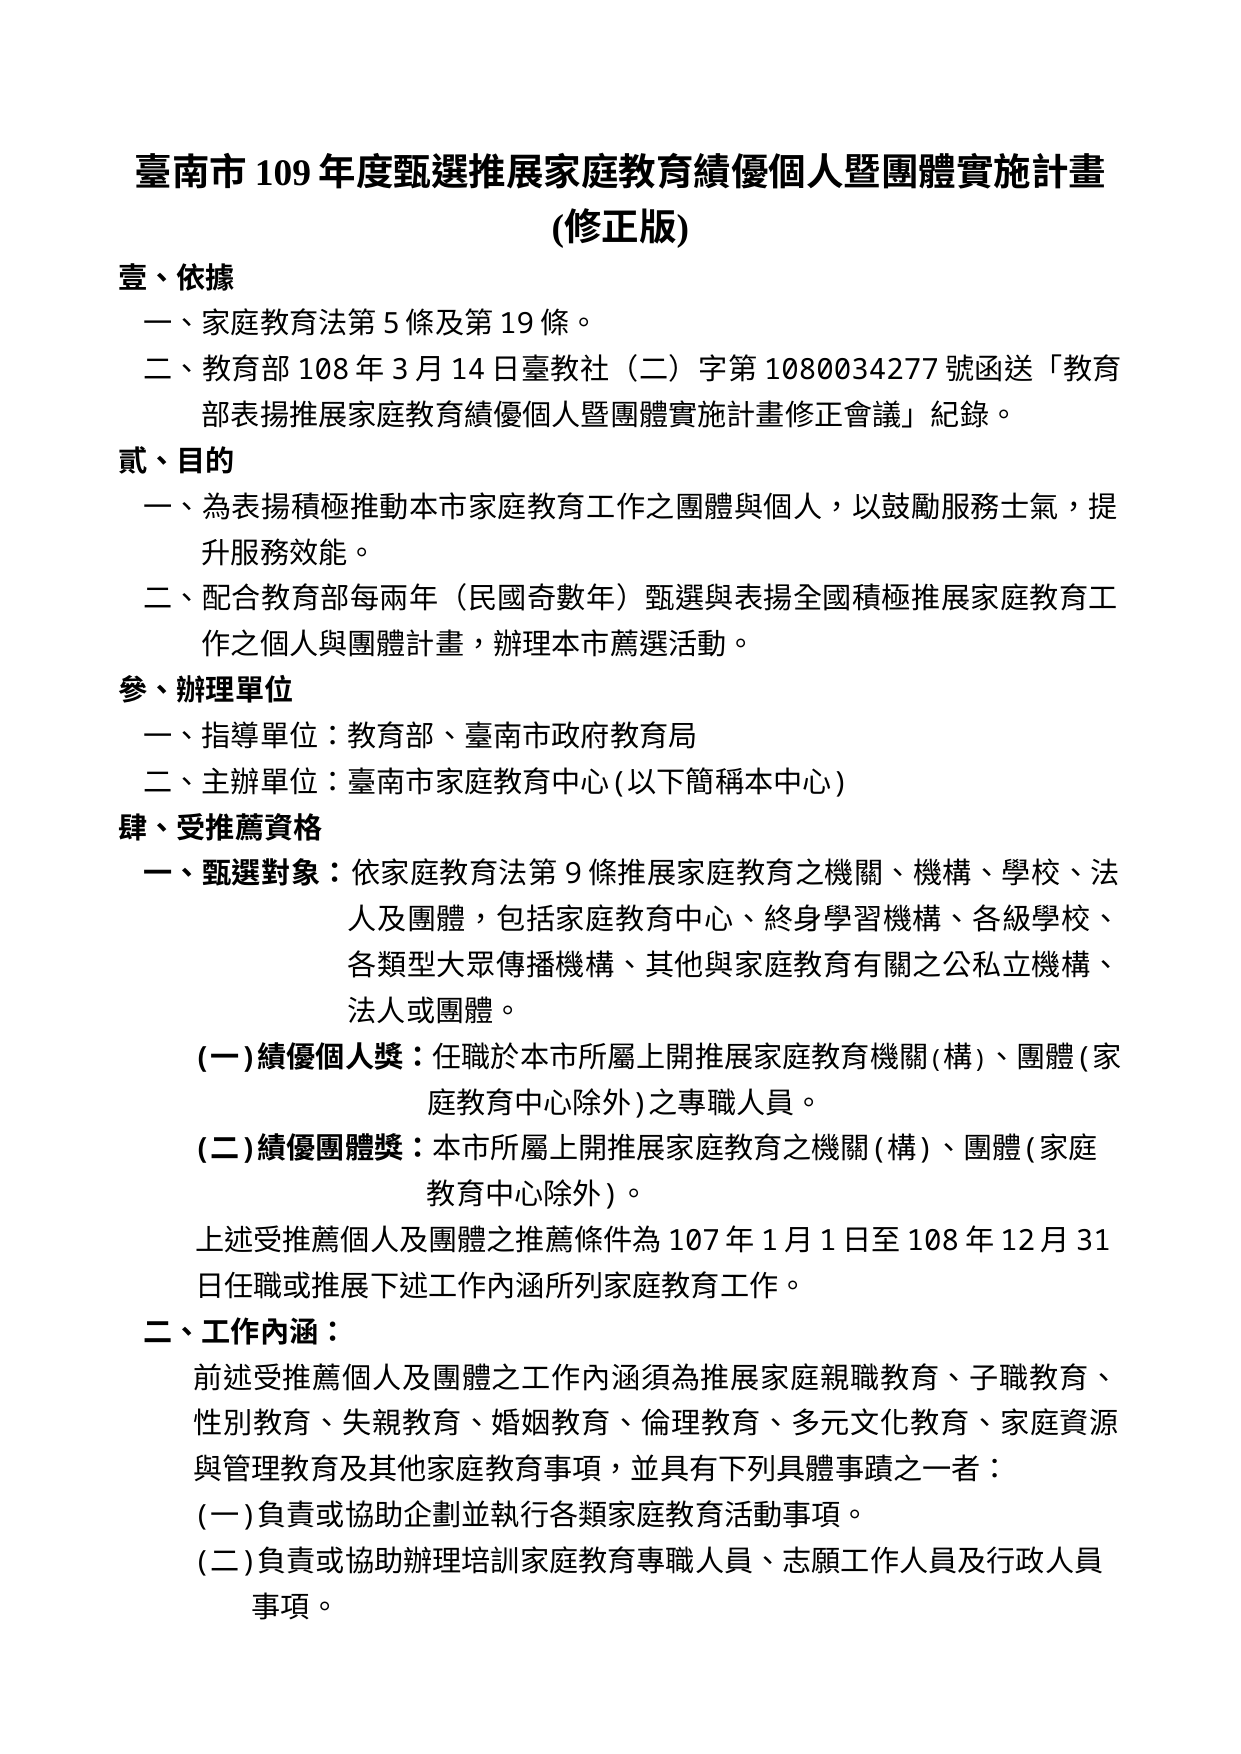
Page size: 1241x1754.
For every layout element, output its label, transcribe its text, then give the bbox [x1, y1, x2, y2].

text 上述受推薦個人及團體之推薦條件為107年1月1日至108年12月31日任職或推展下述工作內涵所列家庭教育工作。 [195, 1213, 1122, 1305]
text (一)績優個人獎：任職於本市所屬上開推展家庭教育機關(構)、團體(家庭教育中心除外)之專職人員。 [193, 1030, 1122, 1122]
text 一、指導單位：教育部、臺南市政府教育局 [143, 709, 1122, 755]
text 貳、目的 [118, 434, 1122, 480]
text 一、甄選對象：依家庭教育法第9條推展家庭教育之機關、機構、學校、法人及團體，包括家庭教育中心、終身學習機構、各級學校、各類型大眾傳播機構、其他與家庭教育有關之公私立機構、法人或團體。 [143, 847, 1122, 1030]
text (二)績優團體獎：本市所屬上開推展家庭教育之機關(構)、團體(家庭教育中心除外)。 [193, 1122, 1122, 1213]
text 二、主辦單位：臺南市家庭教育中心(以下簡稱本中心) [143, 755, 1122, 801]
text (二)負責或協助辦理培訓家庭教育專職人員、志願工作人員及行政人員事項。 [193, 1534, 1122, 1626]
text 參、辦理單位 [118, 663, 1122, 709]
text 臺南市109年度甄選推展家庭教育績優個人暨團體實施計畫(修正版) [118, 142, 1122, 251]
text 肆、受推薦資格 [118, 801, 1122, 847]
text 一、家庭教育法第5條及第19條。 [143, 297, 1122, 342]
text (一)負責或協助企劃並執行各類家庭教育活動事項。 [193, 1488, 1122, 1534]
text 二、教育部108年3月14日臺教社（二）字第1080034277號函送「教育部表揚推展家庭教育績優個人暨團體實施計畫修正會議」紀錄。 [143, 342, 1122, 434]
text 二、配合教育部每兩年（民國奇數年）甄選與表揚全國積極推展家庭教育工作之個人與團體計畫，辦理本市薦選活動。 [143, 572, 1122, 663]
text 前述受推薦個人及團體之工作內涵須為推展家庭親職教育、子職教育、性別教育、失親教育、婚姻教育、倫理教育、多元文化教育、家庭資源與管理教育及其他家庭教育事項，並具有下列具體事蹟之一者： [193, 1351, 1122, 1488]
text 壹、依據 [118, 251, 1122, 297]
text 二、工作內涵： [143, 1305, 1122, 1351]
text 一、為表揚積極推動本市家庭教育工作之團體與個人，以鼓勵服務士氣，提升服務效能。 [143, 480, 1122, 572]
